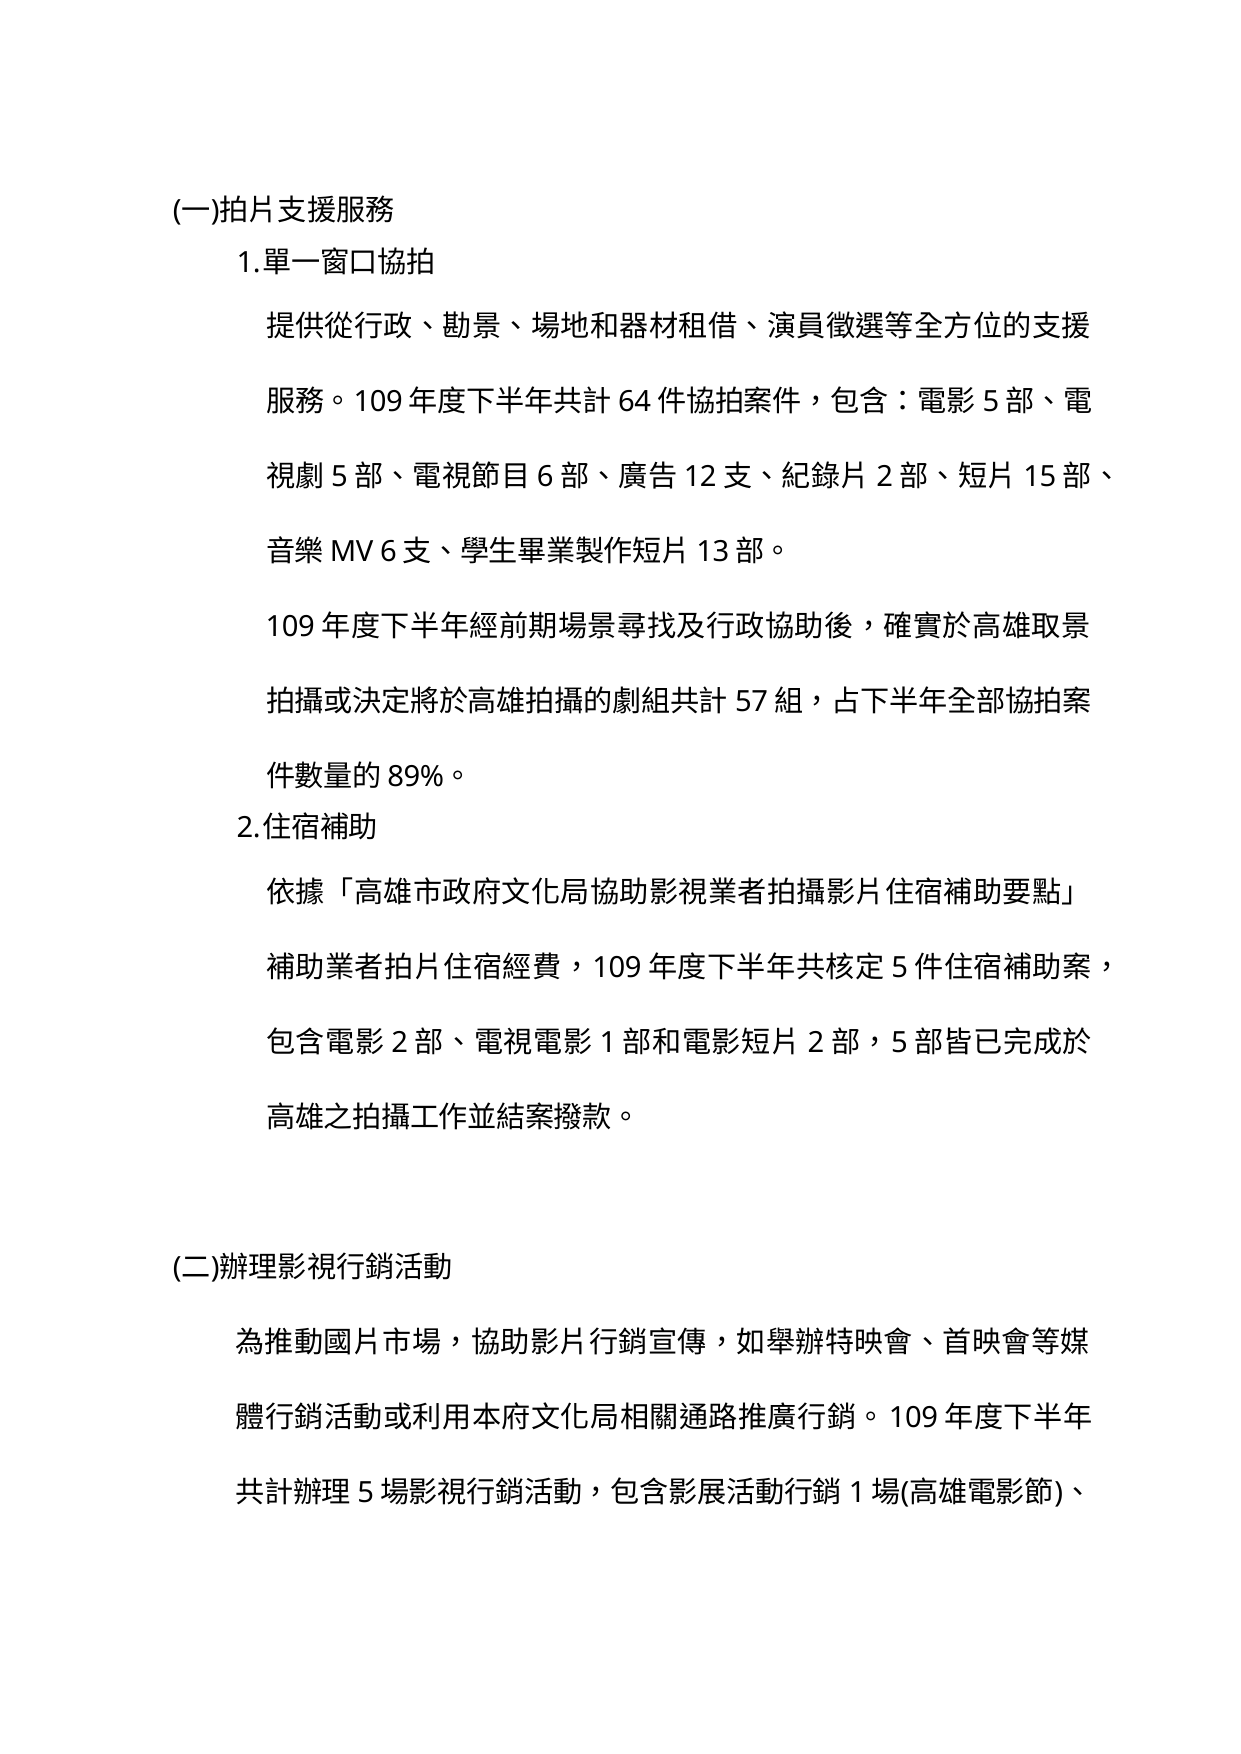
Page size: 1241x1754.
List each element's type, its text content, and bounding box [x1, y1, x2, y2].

list 提供從行政、勘景、場地和器材租借、演員徵選等全方位的支援服務。109年度下半年共計64件協拍案件，包含：電影5部、電視劇5部、電視節目6部、廣告12支、紀錄片2部、短片15部、音樂MV 6支、學生畢業製作短片13部。 [266, 280, 1092, 580]
list 單一窗口協拍 [236, 239, 1092, 280]
text (二)辦理影視行銷活動 [173, 1221, 1092, 1296]
text 為推動國片市場，協助影片行銷宣傳，如舉辦特映會、首映會等媒體行銷活動或利用本府文化局相關通路推廣行銷。109年度下半年共計辦理5場影視行銷活動，包含影展活動行銷1場(高雄電影節)、 [235, 1296, 1092, 1521]
text (一)拍片支援服務 [173, 164, 1092, 239]
list 依據「高雄市政府文化局協助影視業者拍攝影片住宿補助要點」補助業者拍片住宿經費，109年度下半年共核定5件住宿補助案，包含電影2部、電視電影1部和電影短片2部，5部皆已完成於高雄之拍攝工作並結案撥款。 [266, 846, 1092, 1146]
list 住宿補助 [236, 805, 1092, 846]
list 109年度下半年經前期場景尋找及行政協助後，確實於高雄取景拍攝或決定將於高雄拍攝的劇組共計57組，占下半年全部協拍案件數量的89%。 [265, 580, 1092, 805]
